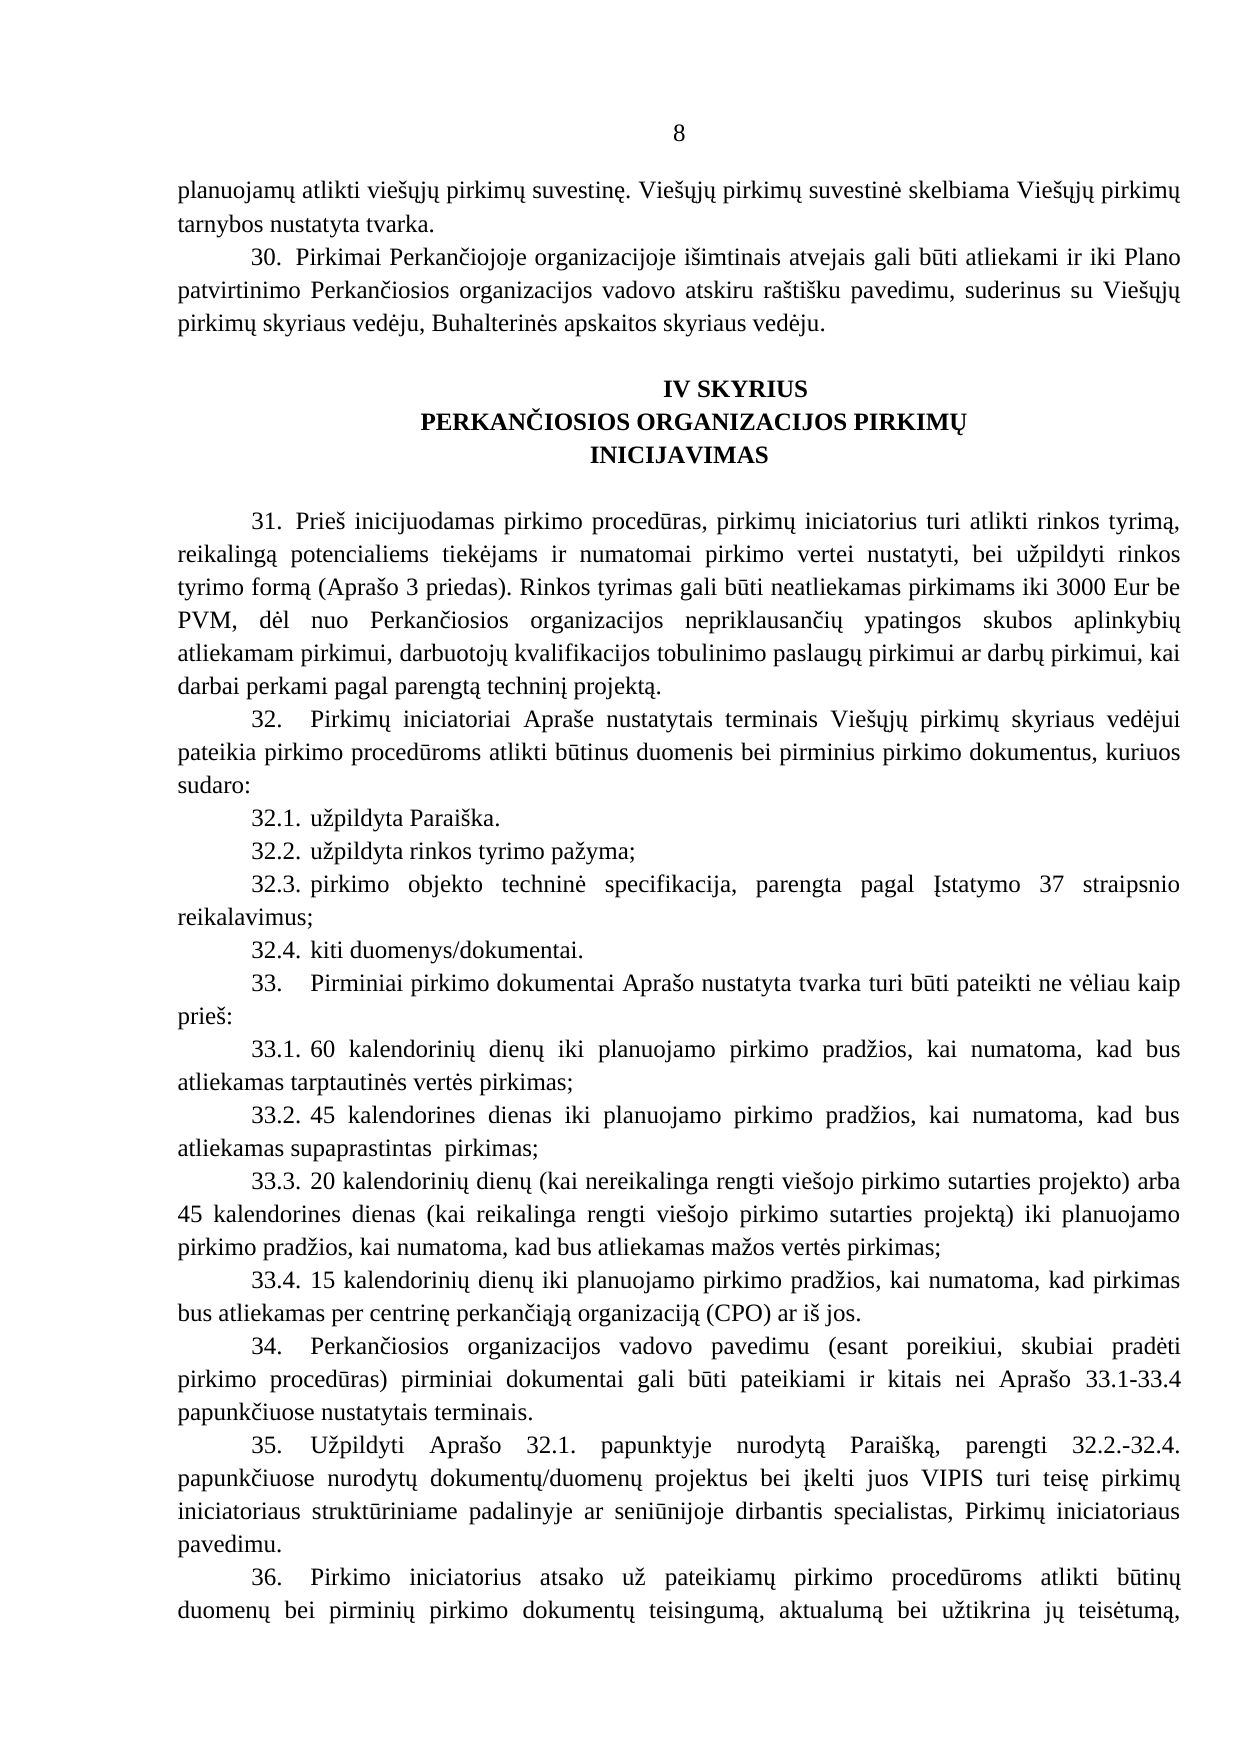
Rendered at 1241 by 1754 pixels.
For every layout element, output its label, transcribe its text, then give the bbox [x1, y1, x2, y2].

text 33.3. 20 kalendorinių dienų (kai nereikalinga rengti viešojo pirkimo sutarties projekto) arba 45 kalendorines dienas (kai reikalinga rengti viešojo pirkimo sutarties projektą) iki planuojamo pirkimo pradžios, kai numatoma, kad bus atliekamas mažos vertės pirkimas; [177, 1166, 1181, 1261]
text 30. Pirkimai Perkančiojoje organizacijoje išimtinais atvejais gali būti atliekami ir iki Plano patvirtinimo Perkančiosios organizacijos vadovo atskiru raštišku pavedimu, suderinus su Viešųjų pirkimų skyriaus vedėju, Buhalterinės apskaitos skyriaus vedėju. [177, 242, 1181, 336]
text 32.1. užpildyta Paraiška. [251, 803, 1181, 832]
text 35. Užpildyti Aprašo 32.1. papunktyje nurodytą Paraišką, parengti 32.2.-32.4. papunkčiuose nurodytų dokumentų/duomenų projektus bei įkelti juos VIPIS turi teisę pirkimų iniciatoriaus struktūriniame padalinyje ar seniūnijoje dirbantis specialistas, Pirkimų iniciatoriaus pavedimu. [177, 1430, 1181, 1558]
text 31. Prieš inicijuodamas pirkimo procedūras, pirkimų iniciatorius turi atlikti rinkos tyrimą, reikalingą potencialiems tiekėjams ir numatomai pirkimo vertei nustatyti, bei užpildyti rinkos tyrimo formą (Aprašo 3 priedas). Rinkos tyrimas gali būti neatliekamas pirkimams iki 3000 Eur be PVM, dėl nuo Perkančiosios organizacijos nepriklausančių ypatingos skubos aplinkybių atliekamam pirkimui, darbuotojų kvalifikacijos tobulinimo paslaugų pirkimui ar darbų pirkimui, kai darbai perkami pagal parengtą techninį projektą. [177, 506, 1181, 700]
text 34. Perkančiosios organizacijos vadovo pavedimu (esant poreikiui, skubiai pradėti pirkimo procedūras) pirminiai dokumentai gali būti pateikiami ir kitais nei Aprašo 33.1-33.4 papunkčiuose nustatytais terminais. [177, 1331, 1181, 1426]
text 32.4. kiti duomenys/dokumentai. [177, 935, 1181, 964]
text 32.3. pirkimo objekto techninė specifikacija, parengta pagal Įstatymo 37 straipsnio reikalavimus; [177, 869, 1181, 931]
text 32. Pirkimų iniciatoriai Apraše nustatytais terminais Viešųjų pirkimų skyriaus vedėjui pateikia pirkimo procedūroms atlikti būtinus duomenis bei pirminius pirkimo dokumentus, kuriuos sudaro: [177, 704, 1181, 799]
text IV SKYRIUS [290, 374, 1181, 402]
text INICIJAVIMAS [177, 440, 1181, 468]
text 33. Pirminiai pirkimo dokumentai Aprašo nustatyta tvarka turi būti pateikti ne vėliau kaip prieš: [177, 968, 1181, 1030]
text planuojamų atlikti viešųjų pirkimų suvestinę. Viešųjų pirkimų suvestinė skelbiama Viešųjų pirkimų tarnybos nustatyta tvarka. [177, 176, 1181, 237]
text 36. Pirkimo iniciatorius atsako už pateikiamų pirkimo procedūroms atlikti būtinų duomenų bei pirminių pirkimo dokumentų teisingumą, aktualumą bei užtikrina jų teisėtumą, [177, 1562, 1181, 1624]
text 33.1. 60 kalendorinių dienų iki planuojamo pirkimo pradžios, kai numatoma, kad bus atliekamas tarptautinės vertės pirkimas; [177, 1034, 1181, 1096]
text 33.2. 45 kalendorines dienas iki planuojamo pirkimo pradžios, kai numatoma, kad bus atliekamas supaprastintas pirkimas; [177, 1100, 1181, 1162]
text 33.4. 15 kalendorinių dienų iki planuojamo pirkimo pradžios, kai numatoma, kad pirkimas bus atliekamas per centrinę perkančiąją organizaciją (CPO) ar iš jos. [177, 1265, 1181, 1327]
text 32.2. užpildyta rinkos tyrimo pažyma; [251, 836, 1181, 865]
text PERKANČIOSIOS ORGANIZACIJOS PIRKIMŲ [207, 407, 1181, 436]
